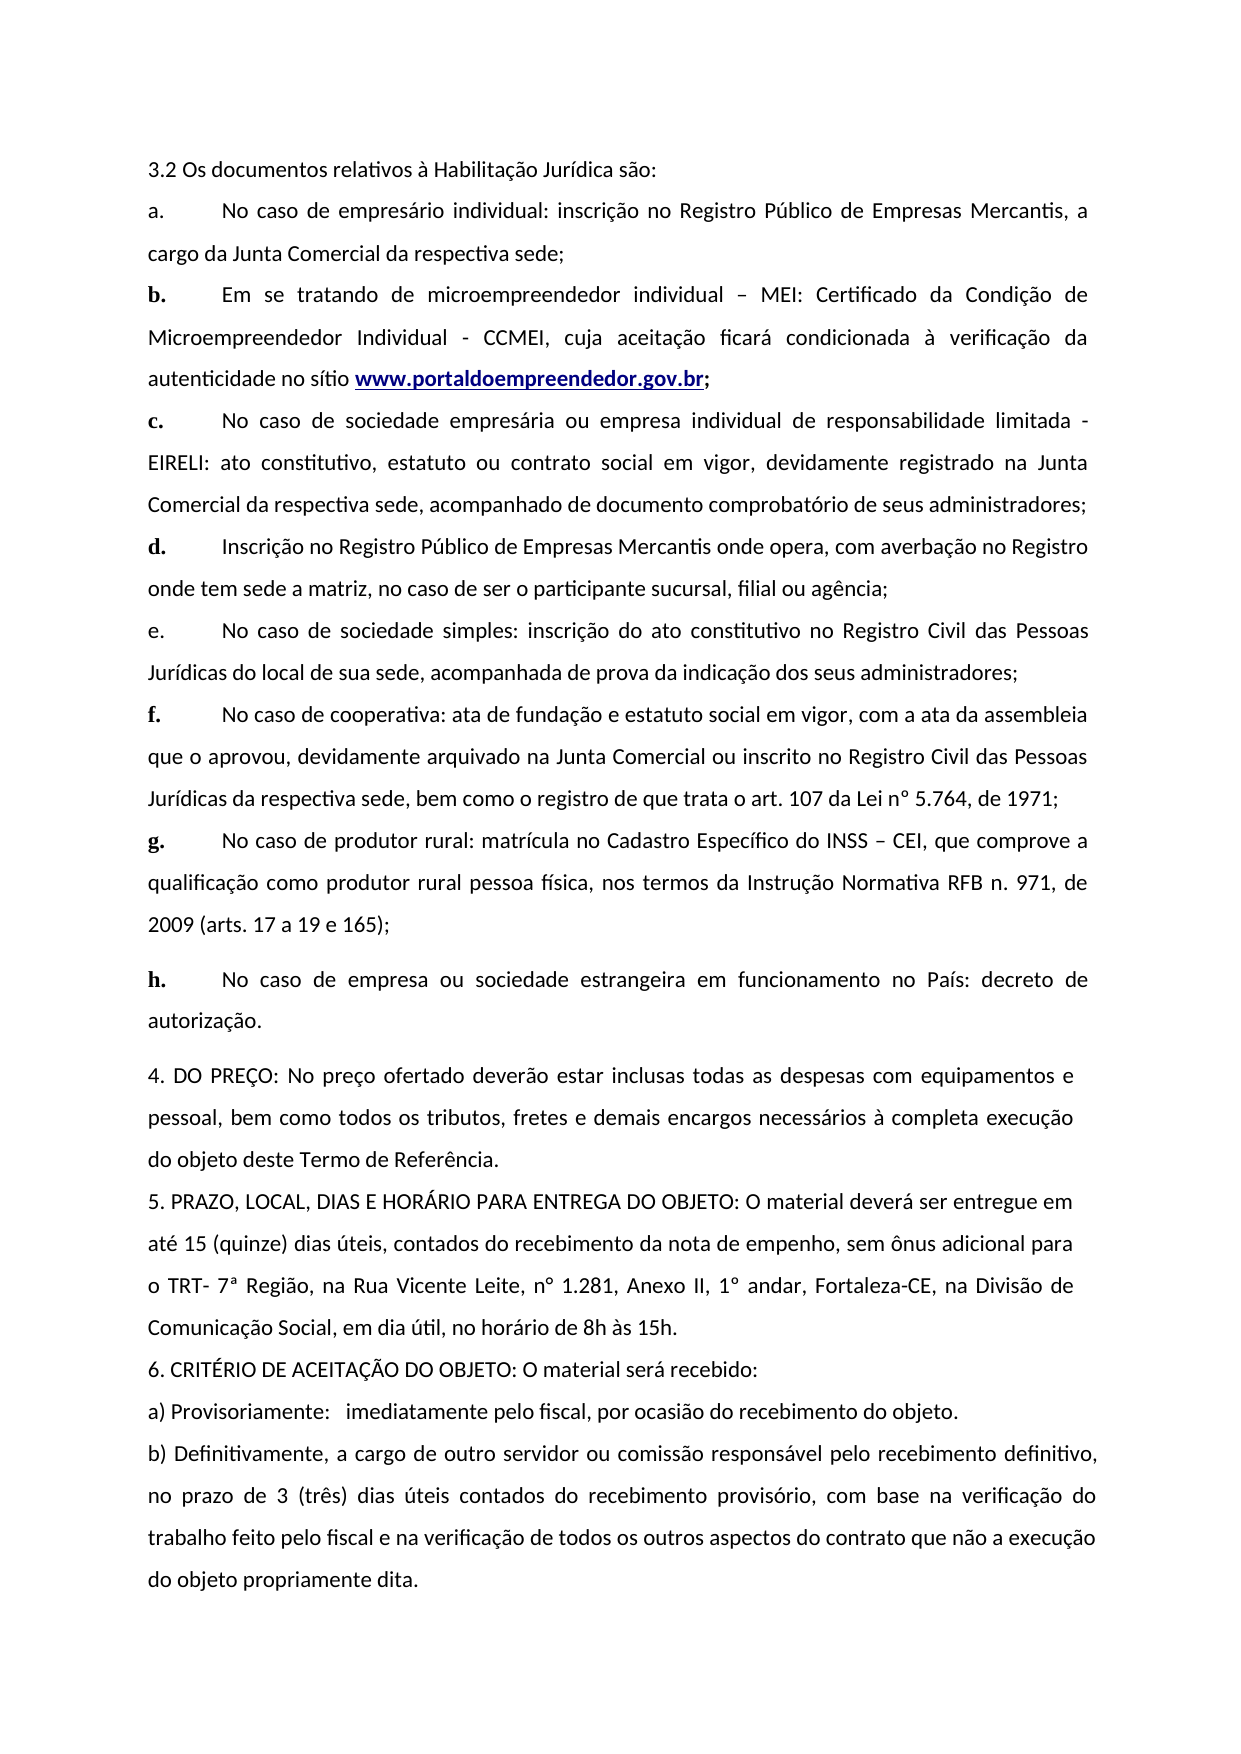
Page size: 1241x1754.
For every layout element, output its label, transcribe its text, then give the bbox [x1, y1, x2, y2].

list No caso de sociedade simples: inscrição do ato constitutivo no Registro Civil das Pessoas Jurídicas do local de sua sede, acompanhada de prova da indicação dos seus administradores; [148, 616, 1090, 686]
list No caso de sociedade empresária ou empresa individual de responsabilidade limitada - EIRELI: ato constitutivo, estatuto ou contrato social em vigor, devidamente registrado na Junta Comercial da respectiva sede, acompanhado de documento comprobatório de seus administradores; [148, 407, 1090, 518]
text 4. DO PREÇO: No preço ofertado deverão estar inclusas todas as despesas com equipamentos e pessoal, bem como todos os tributos, fretes e demais encargos necessários à completa execução do objeto deste Termo de Referência. [148, 1061, 1076, 1173]
list No caso de empresário individual: inscrição no Registro Público de Empresas Mercantis, a cargo da Junta Comercial da respectiva sede; [148, 197, 1090, 267]
list Inscrição no Registro Público de Empresas Mercantis onde opera, com averbação no Registro onde tem sede a matriz, no caso de ser o participante sucursal, filial ou agência; [148, 532, 1090, 602]
list No caso de empresa ou sociedade estrangeira em funcionamento no País: decreto de autorização. [148, 965, 1090, 1035]
list No caso de cooperativa: ata de fundação e estatuto social em vigor, com a ata da assembleia que o aprovou, devidamente arquivado na Junta Comercial ou inscrito no Registro Civil das Pessoas Jurídicas da respectiva sede, bem como o registro de que trata o art. 107 da Lei nº 5.764, de 1971; [148, 700, 1090, 812]
text b) Definitivamente, a cargo de outro servidor ou comissão responsável pelo recebimento definitivo, no prazo de 3 (três) dias úteis contados do recebimento provisório, com base na verificação do trabalho feito pelo fiscal e na verificação de todos os outros aspectos do contrato que não a execução do objeto propriamente dita. [148, 1439, 1099, 1593]
text a) Provisoriamente: imediatamente pelo fiscal, por ocasião do recebimento do objeto. [148, 1397, 1099, 1425]
text 6. CRITÉRIO DE ACEITAÇÃO DO OBJETO: O material será recebido: [148, 1355, 1093, 1383]
list Em se tratando de microempreendedor individual – MEI: Certificado da Condição de Microempreendedor Individual - CCMEI, cuja aceitação ficará condicionada à verificação da autenticidade no sítio www.portaldoempreendedor.gov.br; [148, 281, 1090, 393]
text 5. PRAZO, LOCAL, DIAS E HORÁRIO PARA ENTREGA DO OBJETO: O material deverá ser entregue em até 15 (quinze) dias úteis, contados do recebimento da nota de empenho, sem ônus adicional para o TRT- 7ª Região, na Rua Vicente Leite, n° 1.281, Anexo II, 1º andar, Fortaleza-CE, na Divisão de Comunicação Social, em dia útil, no horário de 8h às 15h. [148, 1187, 1076, 1341]
text 3.2 Os documentos relativos à Habilitação Jurídica são: [148, 155, 1090, 183]
list No caso de produtor rural: matrícula no Cadastro Específico do INSS – CEI, que comprove a qualificação como produtor rural pessoa física, nos termos da Instrução Normativa RFB n. 971, de 2009 (arts. 17 a 19 e 165); [148, 826, 1090, 938]
